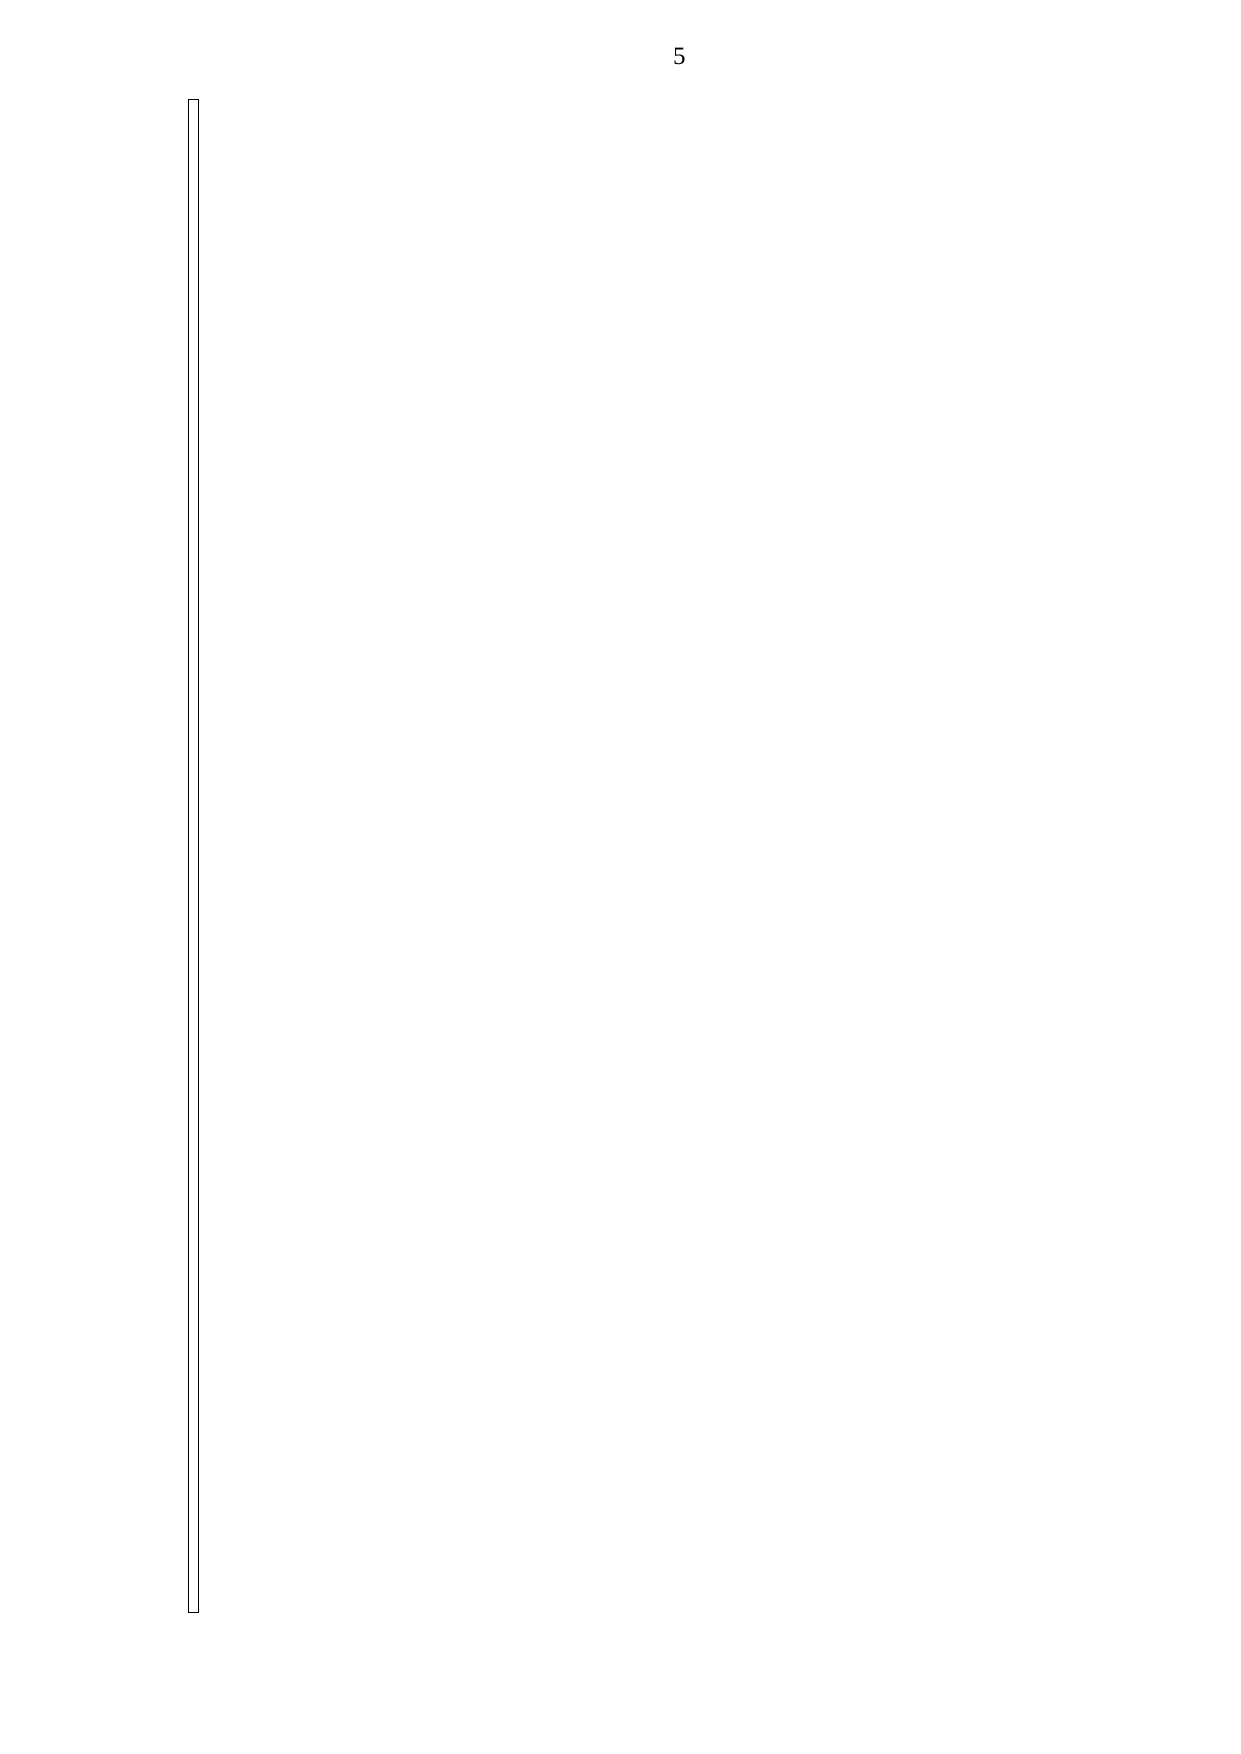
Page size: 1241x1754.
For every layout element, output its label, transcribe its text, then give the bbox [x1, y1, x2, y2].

table_cell Priimančios įmonės (kito priimančio asmens) ryšys su siunčiančia dirbti įmone (darbdaviu) ☐dukterinė įmonė3 ☐patronuojanti įmonė3 ☐filialas, atstovybė ☐kita (prašome nurodyti ryšį su siunčiančia dirbti įmone/darbdaviu) _____________________ [189, 100, 198, 1612]
